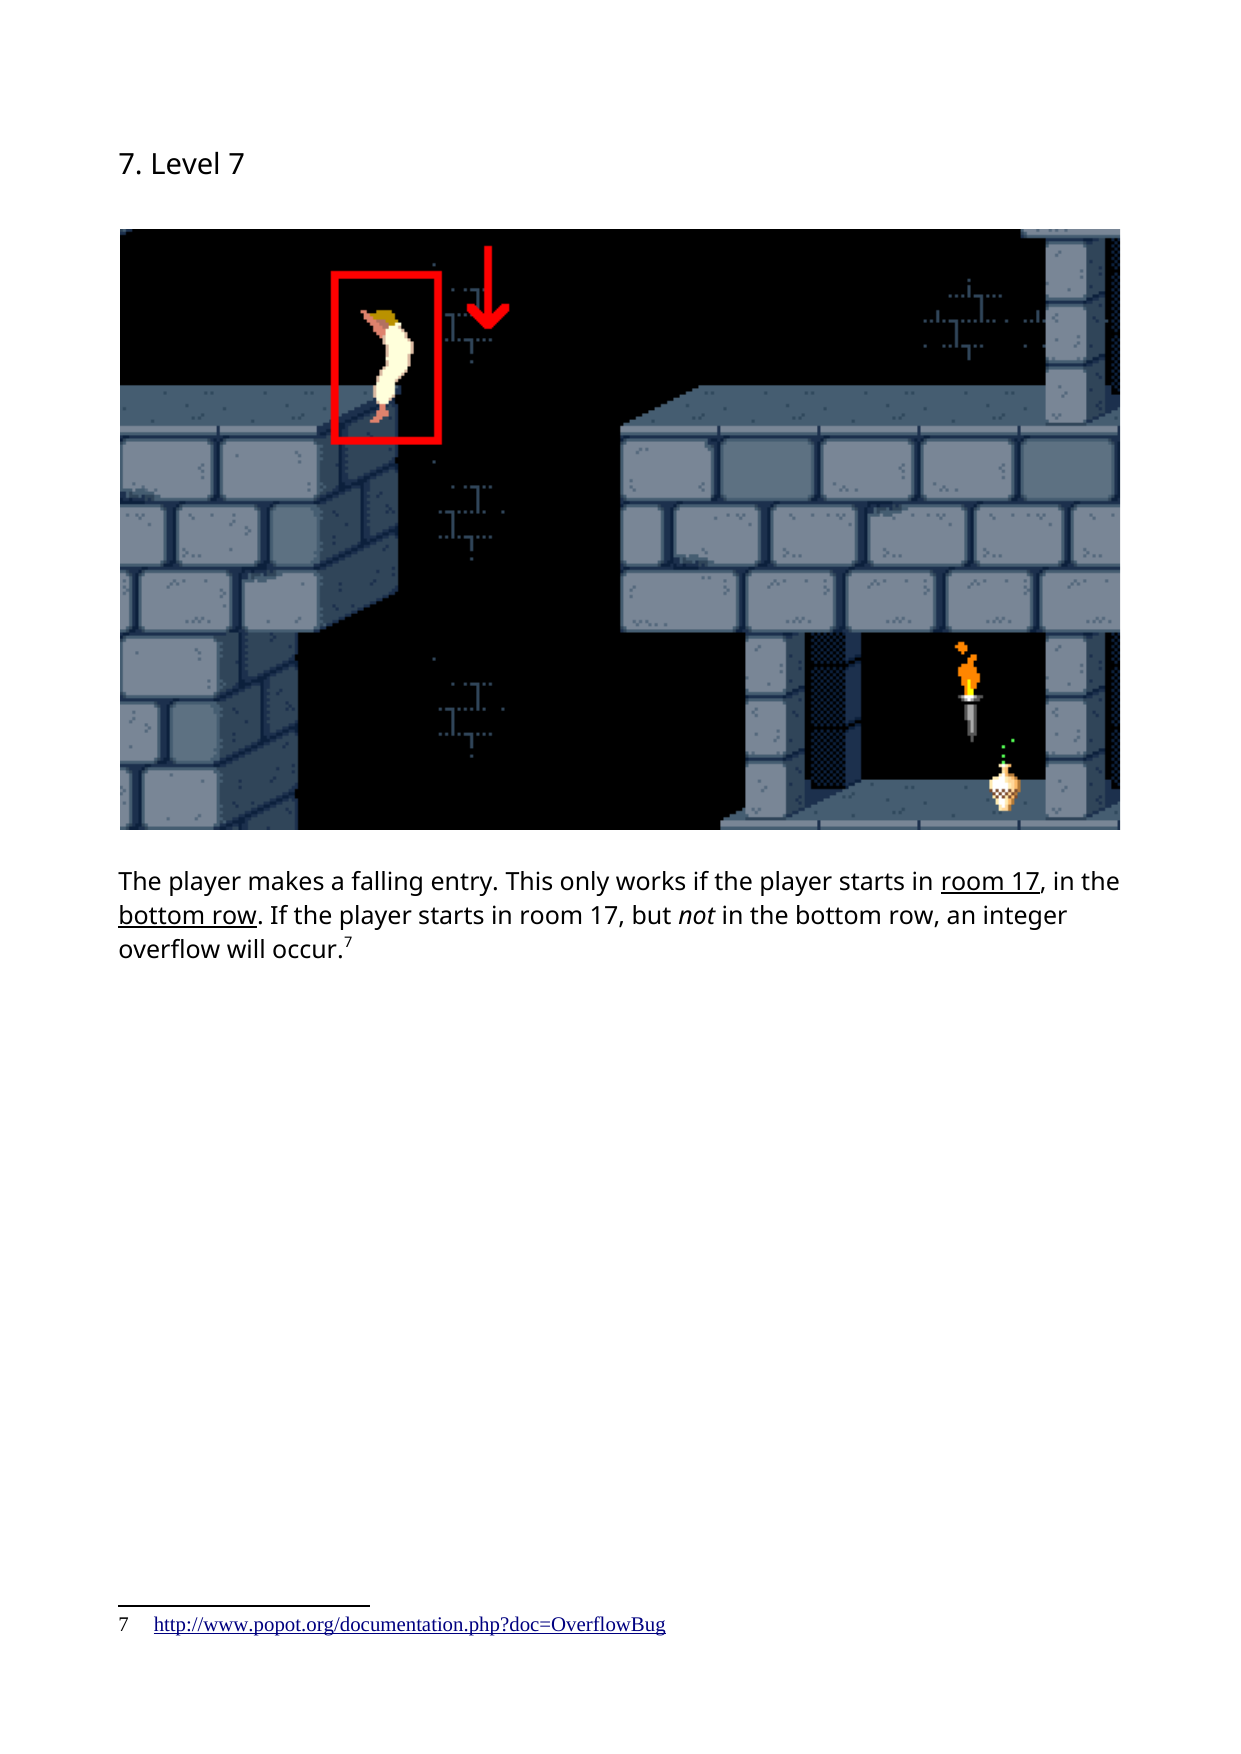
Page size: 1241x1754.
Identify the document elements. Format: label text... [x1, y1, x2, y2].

subtitle 7. Level 7 [118, 143, 1122, 183]
picture [120, 229, 1121, 830]
text http://www.popot.org/documentation.php?doc=OverflowBug [118, 1612, 1122, 1636]
text The player makes a falling entry. This only works if the player starts in room 17, in the bottom row. If the player starts in room 17, but not in the bottom row, an integer overflow will occur. [118, 863, 1122, 966]
